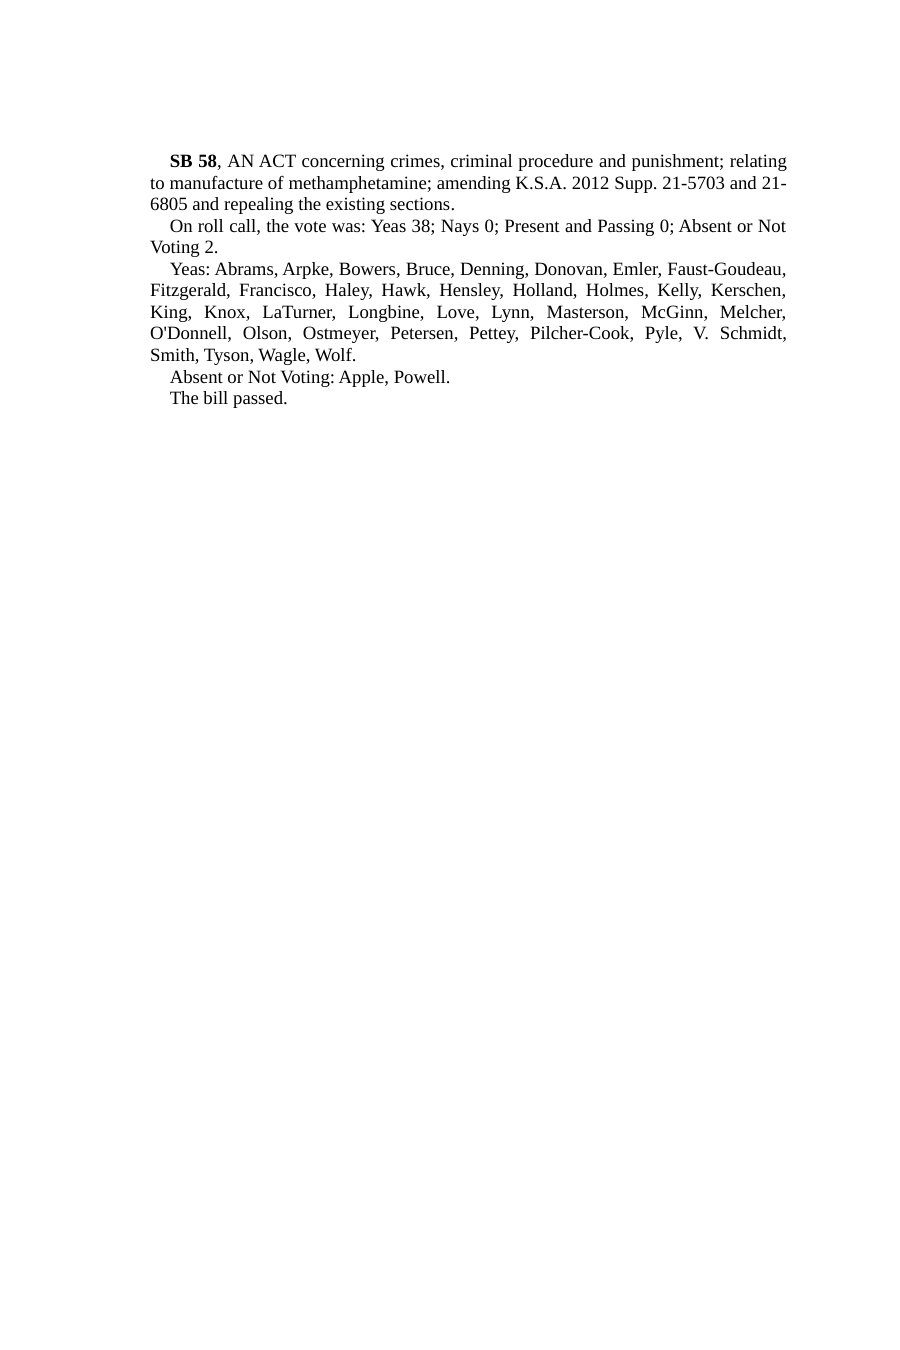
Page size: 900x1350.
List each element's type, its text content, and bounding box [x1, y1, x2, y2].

text On roll call, the vote was: Yeas 38; Nays 0; Present and Passing 0; Absent or Not Voting 2. [150, 215, 787, 258]
text Yeas: Abrams, Arpke, Bowers, Bruce, Denning, Donovan, Emler, Faust-Goudeau, Fitzgerald, Francisco, Haley, Hawk, Hensley, Holland, Holmes, Kelly, Kerschen, King, Knox, LaTurner, Longbine, Love, Lynn, Masterson, McGinn, Melcher, O'Donnell, Olson, Ostmeyer, Petersen, Pettey, Pilcher-Cook, Pyle, V. Schmidt, Smith, Tyson, Wagle, Wolf. [150, 258, 787, 366]
text The bill passed. [150, 387, 787, 409]
text SB 58, AN ACT concerning crimes, criminal procedure and punishment; relating to manufacture of methamphetamine; amending K.S.A. 2012 Supp. 21-5703 and 21-6805 and repealing the existing sections. [150, 150, 787, 215]
text Absent or Not Voting: Apple, Powell. [150, 366, 787, 387]
